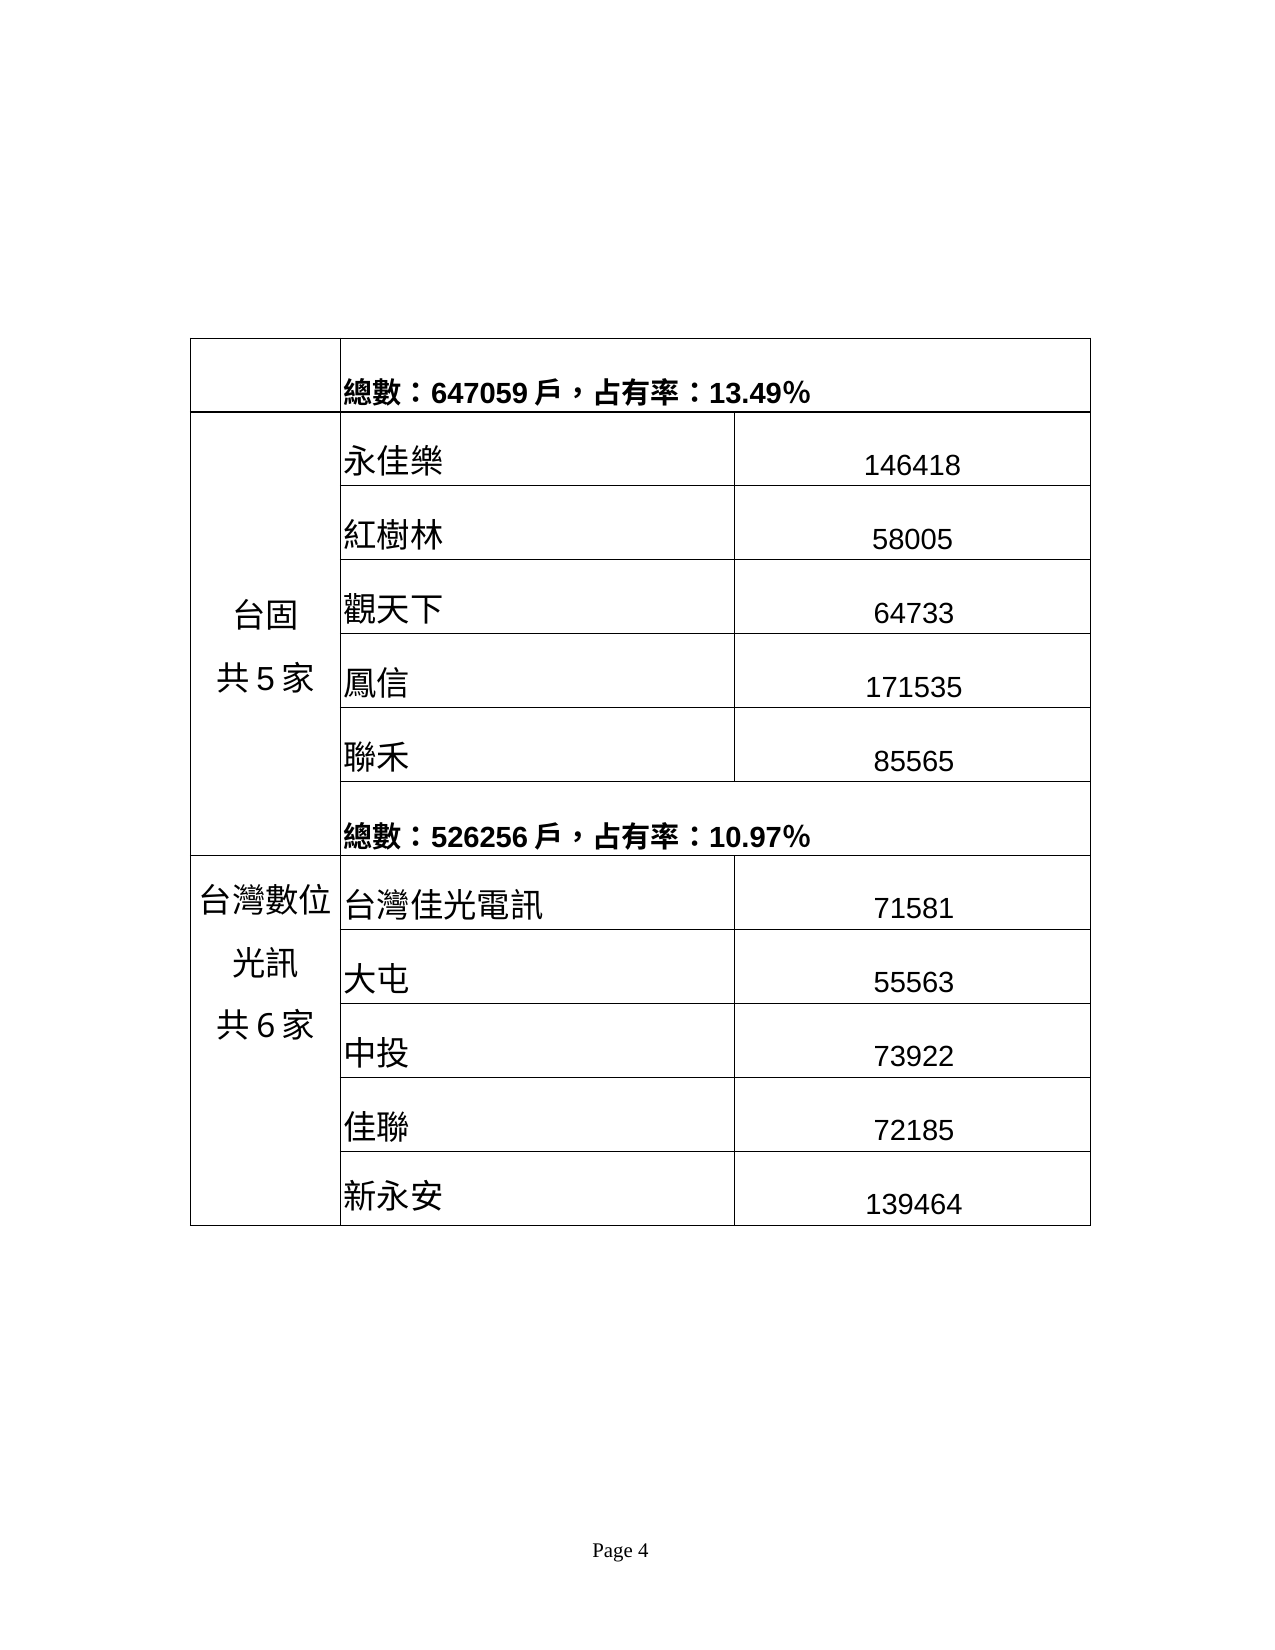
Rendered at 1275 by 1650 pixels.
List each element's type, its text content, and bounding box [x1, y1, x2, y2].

table_cell 55563 [735, 930, 1090, 1003]
table_cell 中投 [341, 1004, 734, 1077]
table_cell 總數：647059戶，占有率：13.49％ [341, 339, 1090, 411]
table_cell 85565 [735, 708, 1090, 781]
table_cell 72185 [735, 1078, 1090, 1151]
table_cell 紅樹林 [341, 486, 734, 559]
table_cell 台灣佳光電訊 [341, 856, 734, 929]
table_cell 新永安 [341, 1152, 734, 1225]
table_cell 139464 [735, 1152, 1090, 1225]
table_cell 64733 [735, 560, 1090, 633]
table_cell 永佳樂 [341, 413, 734, 485]
table_cell 71581 [735, 856, 1090, 929]
table_cell 台灣數位光訊 共6家 [191, 856, 340, 1225]
table_cell [191, 339, 340, 411]
table_cell 鳳信 [341, 634, 734, 707]
table_cell 大屯 [341, 930, 734, 1003]
table_cell 聯禾 [341, 708, 734, 781]
table_cell 58005 [735, 486, 1090, 559]
table_cell 台固 共5家 [191, 413, 340, 855]
table_cell 佳聯 [341, 1078, 734, 1151]
table_cell 171535 [735, 634, 1090, 707]
table_cell 總數：526256戶，占有率：10.97％ [341, 782, 1090, 855]
table_cell 146418 [735, 413, 1090, 485]
table_cell 觀天下 [341, 560, 734, 633]
table_cell 73922 [735, 1004, 1090, 1077]
